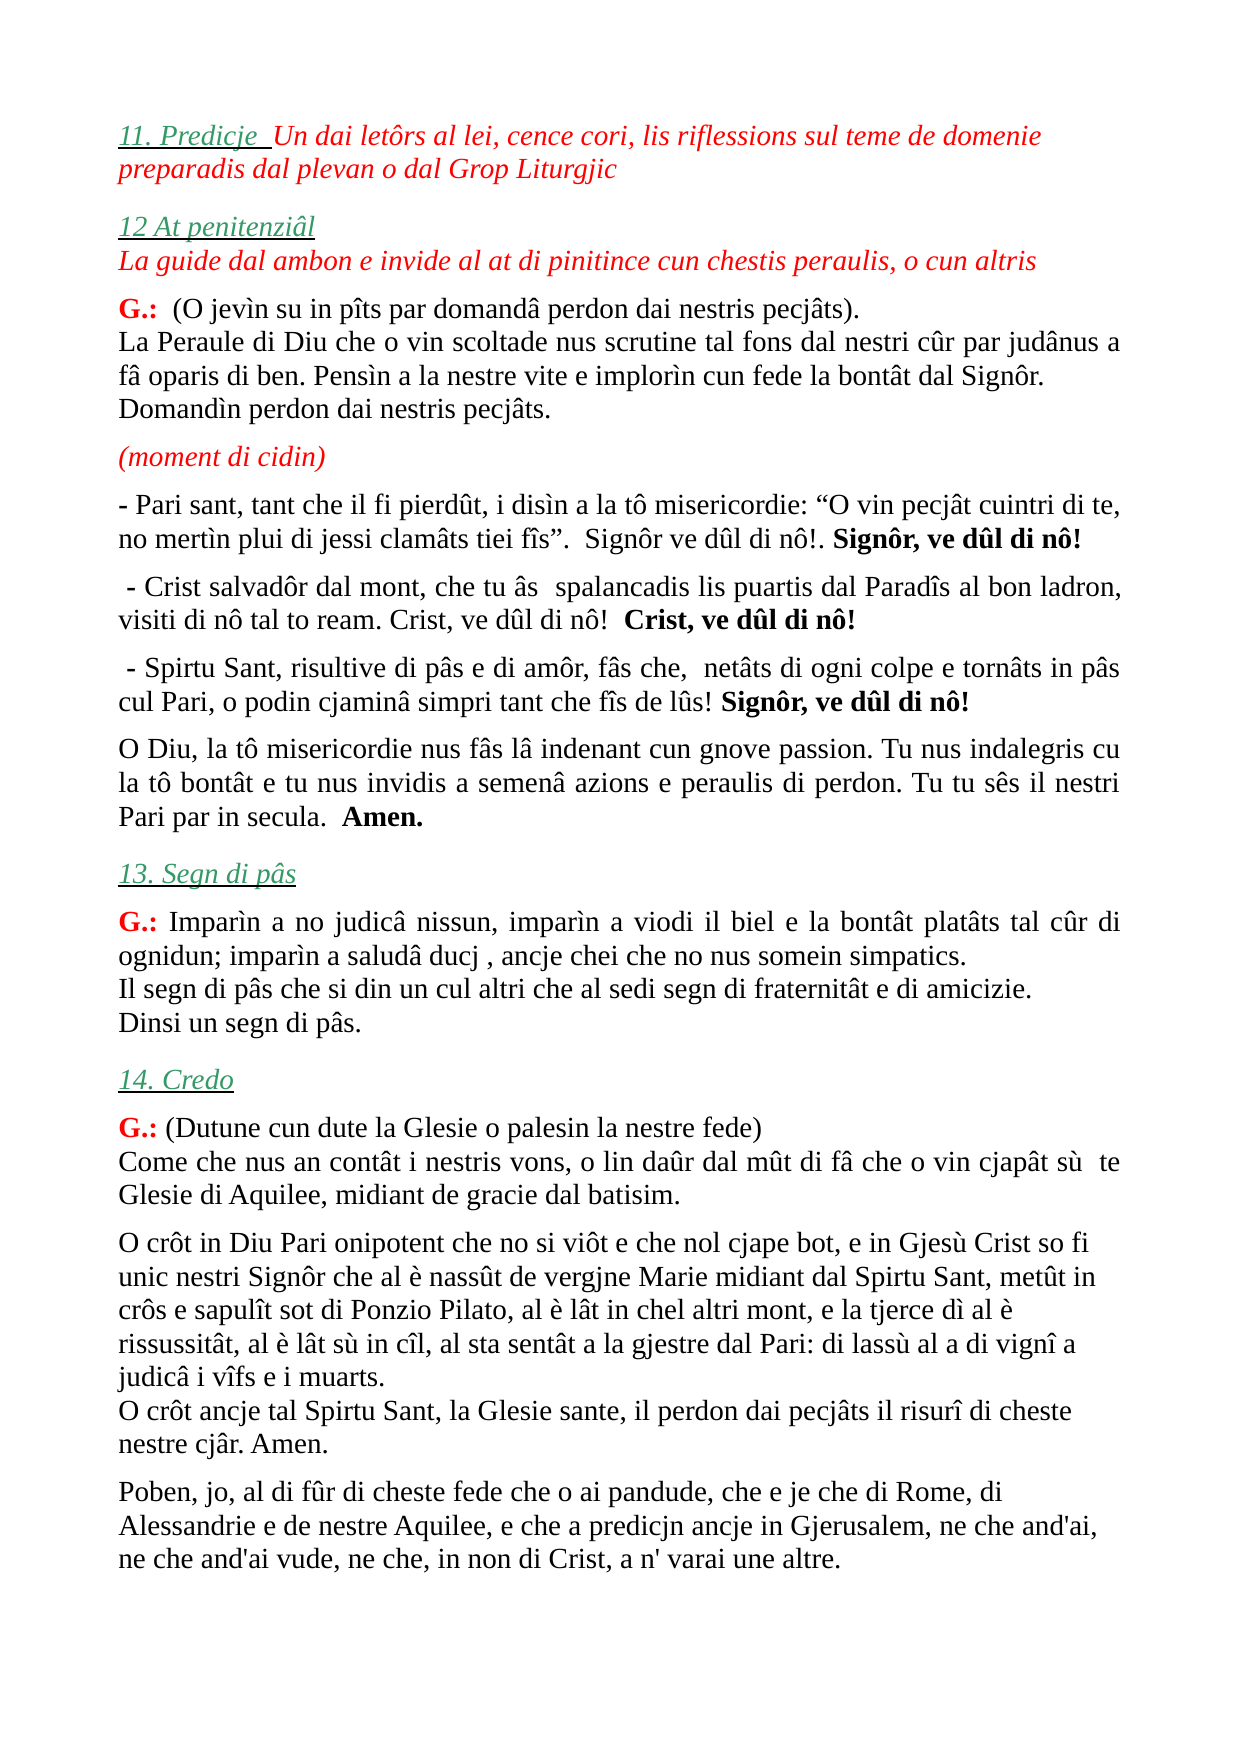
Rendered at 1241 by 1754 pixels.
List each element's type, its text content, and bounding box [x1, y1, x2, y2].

text O crôt ancje tal Spirtu Sant, la Glesie sante, il perdon dai pecjâts il risurî di cheste nestre cjâr. Amen. [118, 1393, 1122, 1460]
text 14. Credo [118, 1062, 1122, 1096]
text 13. Segn di pâs [118, 856, 1122, 890]
text - Crist salvadôr dal mont, che tu âs spalancadis lis puartis dal Paradîs al bon ladron, visiti di nô tal to ream. Crist, ve dûl di nô! Crist, ve dûl di nô! [118, 569, 1122, 636]
text La Peraule di Diu che o vin scoltade nus scrutine tal fons dal nestri cûr par judânus a fâ oparis di ben. Pensìn a la nestre vite e implorìn cun fede la bontât dal Signôr. [118, 324, 1122, 391]
text - Spirtu Sant, risultive di pâs e di amôr, fâs che, netâts di ogni colpe e tornâts in pâs cul Pari, o podin cjaminâ simpri tant che fîs de lûs! Signôr, ve dûl di nô! [118, 650, 1122, 717]
text G.: (Dutune cun dute la Glesie o palesin la nestre fede) [118, 1110, 1122, 1144]
text Il segn di pâs che si din un cul altri che al sedi segn di fraternitât e di amicizie. [118, 971, 1122, 1005]
text - Pari sant, tant che il fi pierdût, i disìn a la tô misericordie: “O vin pecjât cuintri di te, no mertìn plui di jessi clamâts tiei fîs”. Signôr ve dûl di nô!. Signôr, ve dûl di nô! [118, 487, 1122, 554]
text Dinsi un segn di pâs. [118, 1005, 1122, 1038]
text Domandìn perdon dai nestris pecjâts. [118, 391, 1122, 425]
text G.: (O jevìn su in pîts par domandâ perdon dai nestris pecjâts). [118, 291, 1122, 324]
text 12 At penitenziâl [118, 209, 1122, 243]
text Come che nus an contât i nestris vons, o lin daûr dal mût di fâ che o vin cjapât sù te Glesie di Aquilee, midiant de gracie dal batisim. [118, 1144, 1122, 1211]
text O crôt in Diu Pari onipotent che no si viôt e che nol cjape bot, e in Gjesù Crist so fi unic nestri Signôr che al è nassût de vergjne Marie midiant dal Spirtu Sant, metût in crôs e sapulît sot di Ponzio Pilato, al è lât in chel altri mont, e la tjerce dì al è rissussitât, al è lât sù in cîl, al sta sentât a la gjestre dal Pari: di lassù al a di vignî a judicâ i vîfs e i muarts. [118, 1225, 1122, 1393]
text (moment di cidin) [118, 439, 1122, 473]
text 11. Predicje Un dai letôrs al lei, cence cori, lis riflessions sul teme de domenie preparadis dal plevan o dal Grop Liturgjic [118, 118, 1122, 185]
text La guide dal ambon e invide al at di pinitince cun chestis peraulis, o cun altris [118, 243, 1122, 276]
text O Diu, la tô misericordie nus fâs lâ indenant cun gnove passion. Tu nus indalegris cu la tô bontât e tu nus invidis a semenâ azions e peraulis di perdon. Tu tu sês il nestri Pari par in secula. Amen. [118, 732, 1122, 832]
text G.: Imparìn a no judicâ nissun, imparìn a viodi il biel e la bontât platâts tal cûr di ognidun; imparìn a saludâ ducj , ancje chei che no nus somein simpatics. [118, 904, 1122, 971]
text Poben, jo, al di fûr di cheste fede che o ai pandude, che e je che di Rome, di Alessandrie e de nestre Aquilee, e che a predicjn ancje in Gjerusalem, ne che and'ai, ne che and'ai vude, ne che, in non di Crist, a n' varai une altre. [118, 1474, 1122, 1575]
